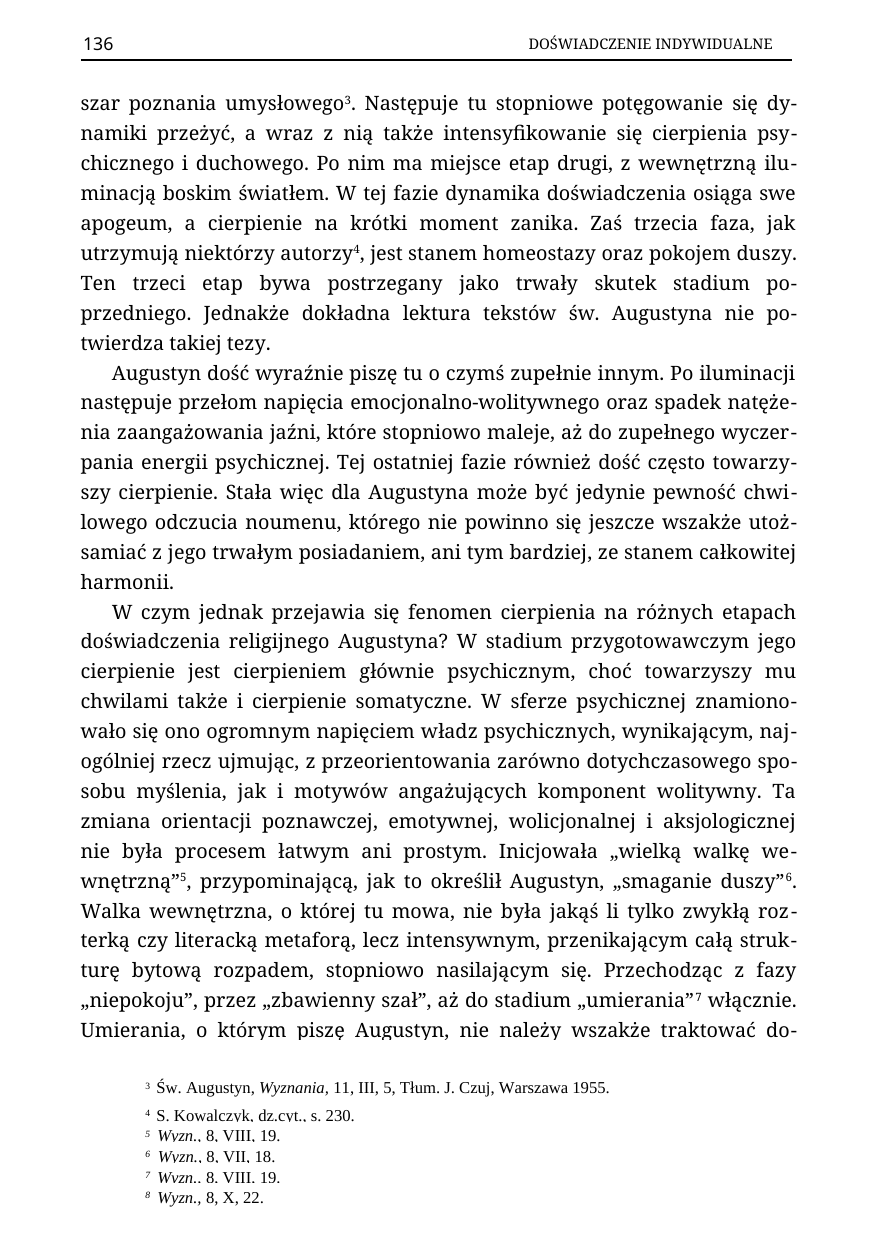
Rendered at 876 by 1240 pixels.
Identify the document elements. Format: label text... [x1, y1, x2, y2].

text DOŚWIADCZENIE INDYWIDUALNE [528, 34, 792, 53]
text 4 S. Kowalczyk, dz.cyt., s. 230. [112, 1106, 631, 1121]
text Augustyn dość wyraźnie piszę tu o czymś zupełnie innym. Po iluminacji następuje przełom napięcia emocjonalno-wolitywnego oraz spadek natęże­nia zaangażowania jaźni, które stopniowo maleje, aż do zupełnego wyczer­pania energii psychicznej. Tej ostatniej fazie również dość często towarzy­szy cierpienie. Stała więc dla Augustyna może być jedynie pewność chwi­lowego odczucia noumenu, którego nie powinno się jeszcze wszakże utoż­samiać z jego trwałym posiadaniem, ani tym bardziej, ze stanem całkowitej harmonii. [80, 359, 797, 595]
text 3 Św. Augustyn, Wyznania, 11, III, 5, Tłum. J. Czuj, Warszawa 1955. [112, 1078, 631, 1097]
text 136 [83, 31, 117, 55]
text W czym jednak przejawia się fenomen cierpienia na różnych etapach doświadczenia religijnego Augustyna? W stadium przygotowawczym jego cierpienie jest cierpieniem głównie psychicznym, choć towarzyszy mu chwilami także i cierpienie somatyczne. W sferze psychicznej znamiono­wało się ono ogromnym napięciem władz psychicznych, wynikającym, naj­ogólniej rzecz ujmując, z przeorientowania zarówno dotychczasowego spo­sobu myślenia, jak i motywów angażujących komponent wolitywny. Ta zmiana orientacji poznawczej, emotywnej, wolicjonalnej i aksjologicznej nie była procesem łatwym ani prostym. Inicjowała „wielką walkę we­wnętrzną”5, przypominającą, jak to określił Augustyn, „smaganie duszy”6. Walka wewnętrzna, o której tu mowa, nie była jakąś li tylko zwykłą roz­terką czy literacką metaforą, lecz intensywnym, przenikającym całą struk­turę bytową rozpadem, stopniowo nasilającym się. Przechodząc z fazy „niepokoju”, przez „zbawienny szał”, aż do stadium „umierania”7 włącznie. Umierania, o którym piszę Augustyn, nie należy wszakże traktować do­słownie. Termin użyty przez filozofa nie jest pojęciem odsyłającym do real­nego zjawiska, lecz jest jedynie pojęciopodobnym odpowiednikiem, zawie­rającym znak wskazujący na szczególny moment przeżycia egzystencjalne­go8. Takiego jednak, który jest doznaniem odpychającym, wywołującym protest oraz brak akceptacji wobec procesu przypominającego „wydziera­nie” własnego istnienia, spowodowanego umieraniem. [80, 598, 797, 1040]
text szar poznania umysłowego3. Następuje tu stopniowe potęgowanie się dy­namiki przeżyć, a wraz z nią także intensyfikowanie się cierpienia psy­chicznego i duchowego. Po nim ma miejsce etap drugi, z wewnętrzną ilu­minacją boskim światłem. W tej fazie dynamika doświadczenia osiąga swe apogeum, a cierpienie na krótki moment zanika. Zaś trzecia faza, jak utrzymują niektórzy autorzy4, jest stanem homeostazy oraz pokojem du­szy. Ten trzeci etap bywa postrzegany jako trwały skutek stadium po­przedniego. Jednakże dokładna lektura tekstów św. Augustyna nie po­twierdza takiej tezy. [80, 90, 797, 356]
text 8 Wyzn., 8, X, 22. [112, 1188, 631, 1206]
text 7 Wyzn., 8, VIII, 19. [112, 1168, 631, 1183]
text 6 Wyzn., 8, VII, 18. [112, 1147, 631, 1163]
text 5 Wyzn., 8, VIII, 19. [112, 1126, 631, 1142]
